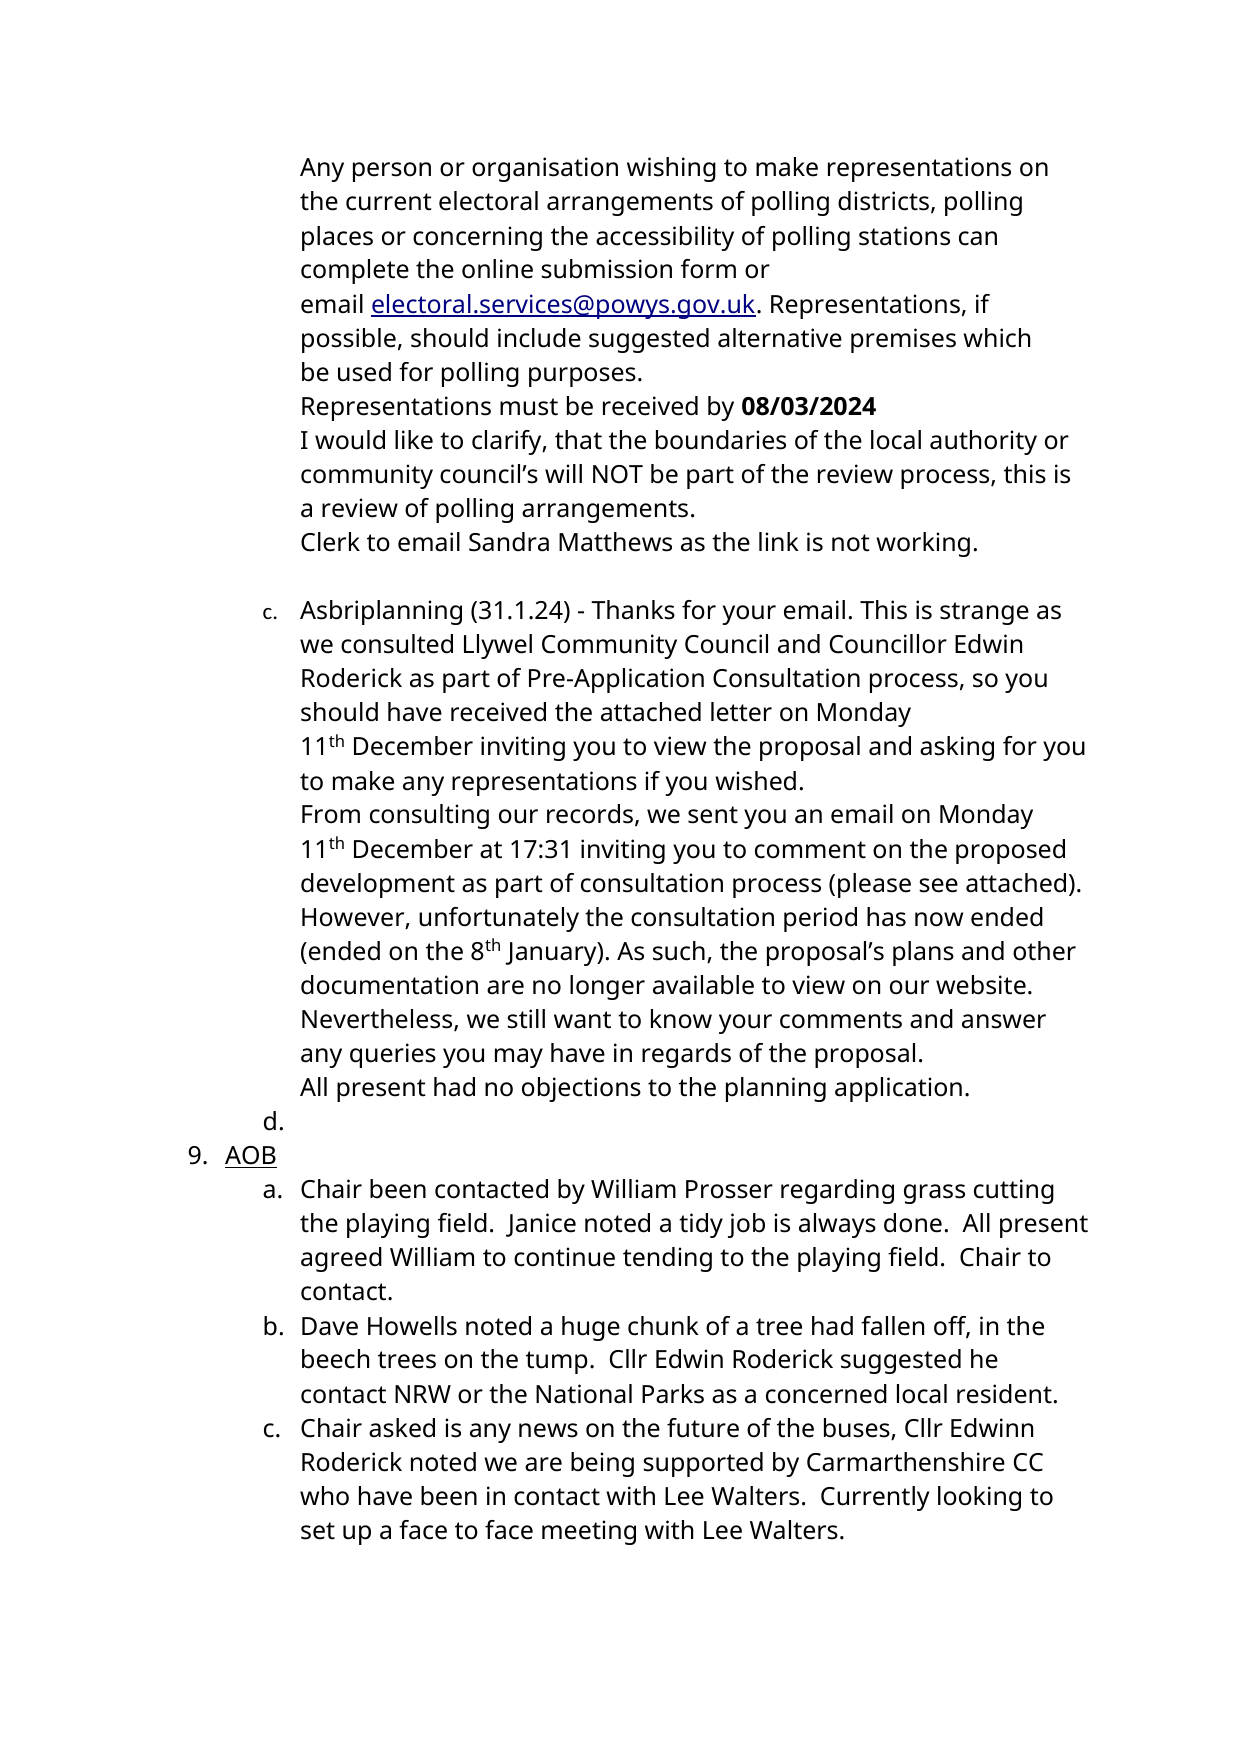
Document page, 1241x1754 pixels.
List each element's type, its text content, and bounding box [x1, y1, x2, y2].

text From consulting our records, we sent you an email on Monday 11th December at 17:31 inviting you to comment on the proposed development as part of consultation process (please see attached). However, unfortunately the consultation period has now ended (ended on the 8th January). As such, the proposal’s plans and other documentation are no longer available to view on our website. [300, 797, 1090, 1002]
text I would like to clarify, that the boundaries of the local authority or community council’s will NOT be part of the review process, this is a review of polling arrangements. [300, 422, 1090, 525]
text be used for polling purposes. [300, 354, 1090, 388]
text Representations must be received by 08/03/2024 [300, 388, 1090, 422]
list Dave Howells noted a huge chunk of a tree had fallen off, in the beech trees on the tump. Cllr Edwin Roderick suggested he contact NRW or the National Parks as a concerned local resident. [262, 1308, 1090, 1410]
list Asbriplanning (31.1.24) - Thanks for your email. This is strange as we consulted Llywel Community Council and Councillor Edwin Roderick as part of Pre-Application Consultation process, so you should have received the attached letter on Monday 11th December inviting you to view the proposal and asking for you to make any representations if you wished. [262, 593, 1090, 797]
list Chair been contacted by William Prosser regarding grass cutting the playing field. Janice noted a tidy job is always done. All present agreed William to continue tending to the playing field. Chair to contact. [262, 1172, 1090, 1308]
list AOB [187, 1138, 1090, 1172]
list Chair asked is any news on the future of the buses, Cllr Edwinn Roderick noted we are being supported by Carmarthenshire CC who have been in contact with Lee Walters. Currently looking to set up a face to face meeting with Lee Walters. [262, 1410, 1090, 1547]
text All present had no objections to the planning application. [300, 1070, 1090, 1104]
text Any person or organisation wishing to make representations on the current electoral arrangements of polling districts, polling places or concerning the accessibility of polling stations can complete the online submission form or email electoral.services@powys.gov.uk. Representations, if possible, should include suggested alternative premises which [300, 150, 1090, 354]
text Clerk to email Sandra Matthews as the link is not working. [300, 525, 1090, 559]
text Nevertheless, we still want to know your comments and answer any queries you may have in regards of the proposal. [300, 1002, 1090, 1070]
